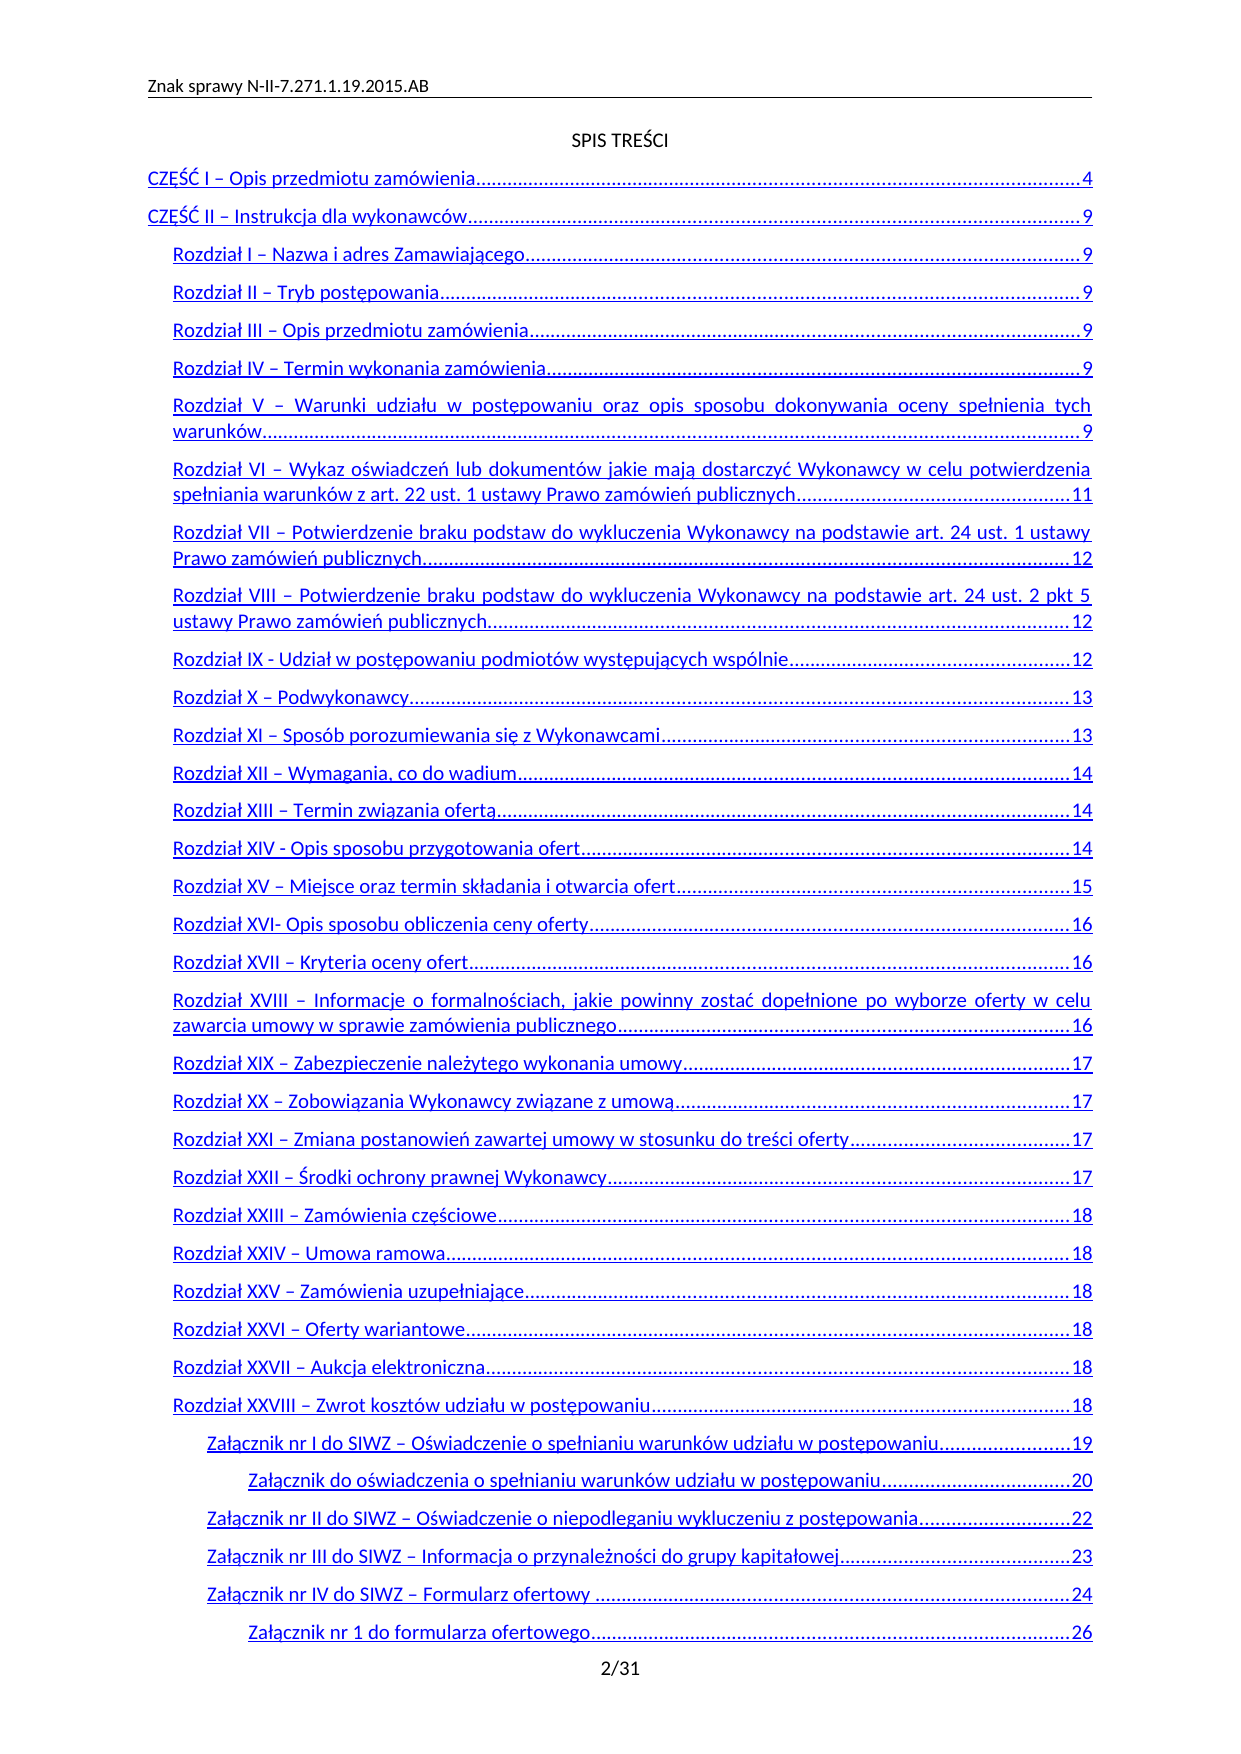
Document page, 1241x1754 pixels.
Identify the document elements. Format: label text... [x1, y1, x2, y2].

text Rozdział XX – Zobowiązania Wykonawcy związane z umową 17 [173, 1088, 1092, 1110]
text Rozdział XXII – Środki ochrony prawnej Wykonawcy 17 [173, 1164, 1092, 1186]
text CZĘŚĆ I – Opis przedmiotu zamówienia 4 [148, 165, 1092, 187]
text Załącznik nr I do SIWZ – Oświadczenie o spełnianiu warunków udziału w postępowaniu 19 [207, 1430, 1092, 1451]
text Rozdział XXVI – Oferty wariantowe 18 [173, 1316, 1092, 1338]
text Rozdział XII – Wymagania, co do wadium 14 [173, 760, 1092, 781]
text Rozdział XVII – Kryteria oceny ofert 16 [173, 949, 1092, 971]
text Rozdział VI – Wykaz oświadczeń lub dokumentów jakie mają dostarczyć Wykonawcy w celu potwierdzenia spełniania warunków z art. 22 ust. 1 ustawy Prawo zamówień publicznych 11 [173, 479, 1092, 503]
text Rozdział XXIII – Zamówienia częściowe 18 [173, 1202, 1092, 1224]
text Załącznik nr IV do SIWZ – Formularz ofertowy 24 [207, 1581, 1092, 1603]
text SPIS TREŚCI [148, 127, 1092, 153]
text Rozdział XV – Miejsce oraz termin składania i otwarcia ofert 15 [173, 873, 1092, 895]
text Rozdział XXI – Zmiana postanowień zawartej umowy w stosunku do treści oferty 17 [173, 1126, 1092, 1148]
text Rozdział VIII – Potwierdzenie braku podstaw do wykluczenia Wykonawcy na podstawie art. 24 ust. 2 pkt 5 ustawy Prawo zamówień publicznych. 12 [173, 583, 1092, 604]
text Rozdział III – Opis przedmiotu zamówienia 9 [173, 317, 1092, 339]
text Rozdział XIII – Termin związania ofertą 14 [173, 798, 1092, 819]
text Rozdział XXIV – Umowa ramowa 18 [173, 1240, 1092, 1262]
text Rozdział XIV - Opis sposobu przygotowania ofert 14 [173, 836, 1092, 857]
text CZĘŚĆ II – Instrukcja dla wykonawców 9 [148, 203, 1092, 225]
text Rozdział XVI- Opis sposobu obliczenia ceny oferty 16 [173, 911, 1092, 933]
text Rozdział IV – Termin wykonania zamówienia 9 [173, 355, 1092, 376]
text Rozdział XVIII – Informacje o formalnościach, jakie powinny zostać dopełnione po wyborze oferty w celu zawarcia umowy w sprawie zamówienia publicznego 16 [173, 987, 1092, 1009]
text Załącznik nr II do SIWZ – Oświadczenie o niepodleganiu wykluczeniu z postępowania 22 [207, 1506, 1092, 1527]
text Rozdział VIII – Potwierdzenie braku podstaw do wykluczenia Wykonawcy na podstawie art. 24 ust. 2 pkt 5 ustawy Prawo zamówień publicznych. 12 [173, 606, 1092, 630]
text Rozdział XXVII – Aukcja elektroniczna 18 [173, 1354, 1092, 1376]
text Załącznik nr III do SIWZ – Informacja o przynależności do grupy kapitałowej 23 [207, 1543, 1092, 1565]
text Załącznik nr 1 do formularza ofertowego 26 [248, 1619, 1092, 1641]
text Rozdział I – Nazwa i adres Zamawiającego 9 [173, 241, 1092, 263]
text Rozdział XIX – Zabezpieczenie należytego wykonania umowy 17 [173, 1051, 1092, 1072]
text Rozdział V – Warunki udziału w postępowaniu oraz opis sposobu dokonywania oceny spełnienia tych warunków 9 [173, 393, 1092, 414]
text Rozdział II – Tryb postępowania 9 [173, 279, 1092, 301]
text Rozdział IX - Udział w postępowaniu podmiotów występujących wspólnie 12 [173, 646, 1092, 668]
text Rozdział XXV – Zamówienia uzupełniające 18 [173, 1278, 1092, 1300]
text Rozdział XXVIII – Zwrot kosztów udziału w postępowaniu 18 [173, 1392, 1092, 1414]
text Załącznik do oświadczenia o spełnianiu warunków udziału w postępowaniu 20 [248, 1468, 1092, 1489]
text Rozdział V – Warunki udziału w postępowaniu oraz opis sposobu dokonywania oceny spełnienia tych warunków 9 [173, 416, 1092, 440]
text Rozdział VI – Wykaz oświadczeń lub dokumentów jakie mają dostarczyć Wykonawcy w celu potwierdzenia spełniania warunków z art. 22 ust. 1 ustawy Prawo zamówień publicznych 11 [173, 456, 1092, 478]
text Rozdział VII – Potwierdzenie braku podstaw do wykluczenia Wykonawcy na podstawie art. 24 ust. 1 ustawy Prawo zamówień publicznych. 12 [173, 542, 1092, 566]
text Rozdział X – Podwykonawcy 13 [173, 684, 1092, 706]
text Rozdział XI – Sposób porozumiewania się z Wykonawcami 13 [173, 722, 1092, 744]
text Rozdział VII – Potwierdzenie braku podstaw do wykluczenia Wykonawcy na podstawie art. 24 ust. 1 ustawy Prawo zamówień publicznych. 12 [173, 519, 1092, 541]
text Rozdział XVIII – Informacje o formalnościach, jakie powinny zostać dopełnione po wyborze oferty w celu zawarcia umowy w sprawie zamówienia publicznego 16 [173, 1010, 1092, 1034]
